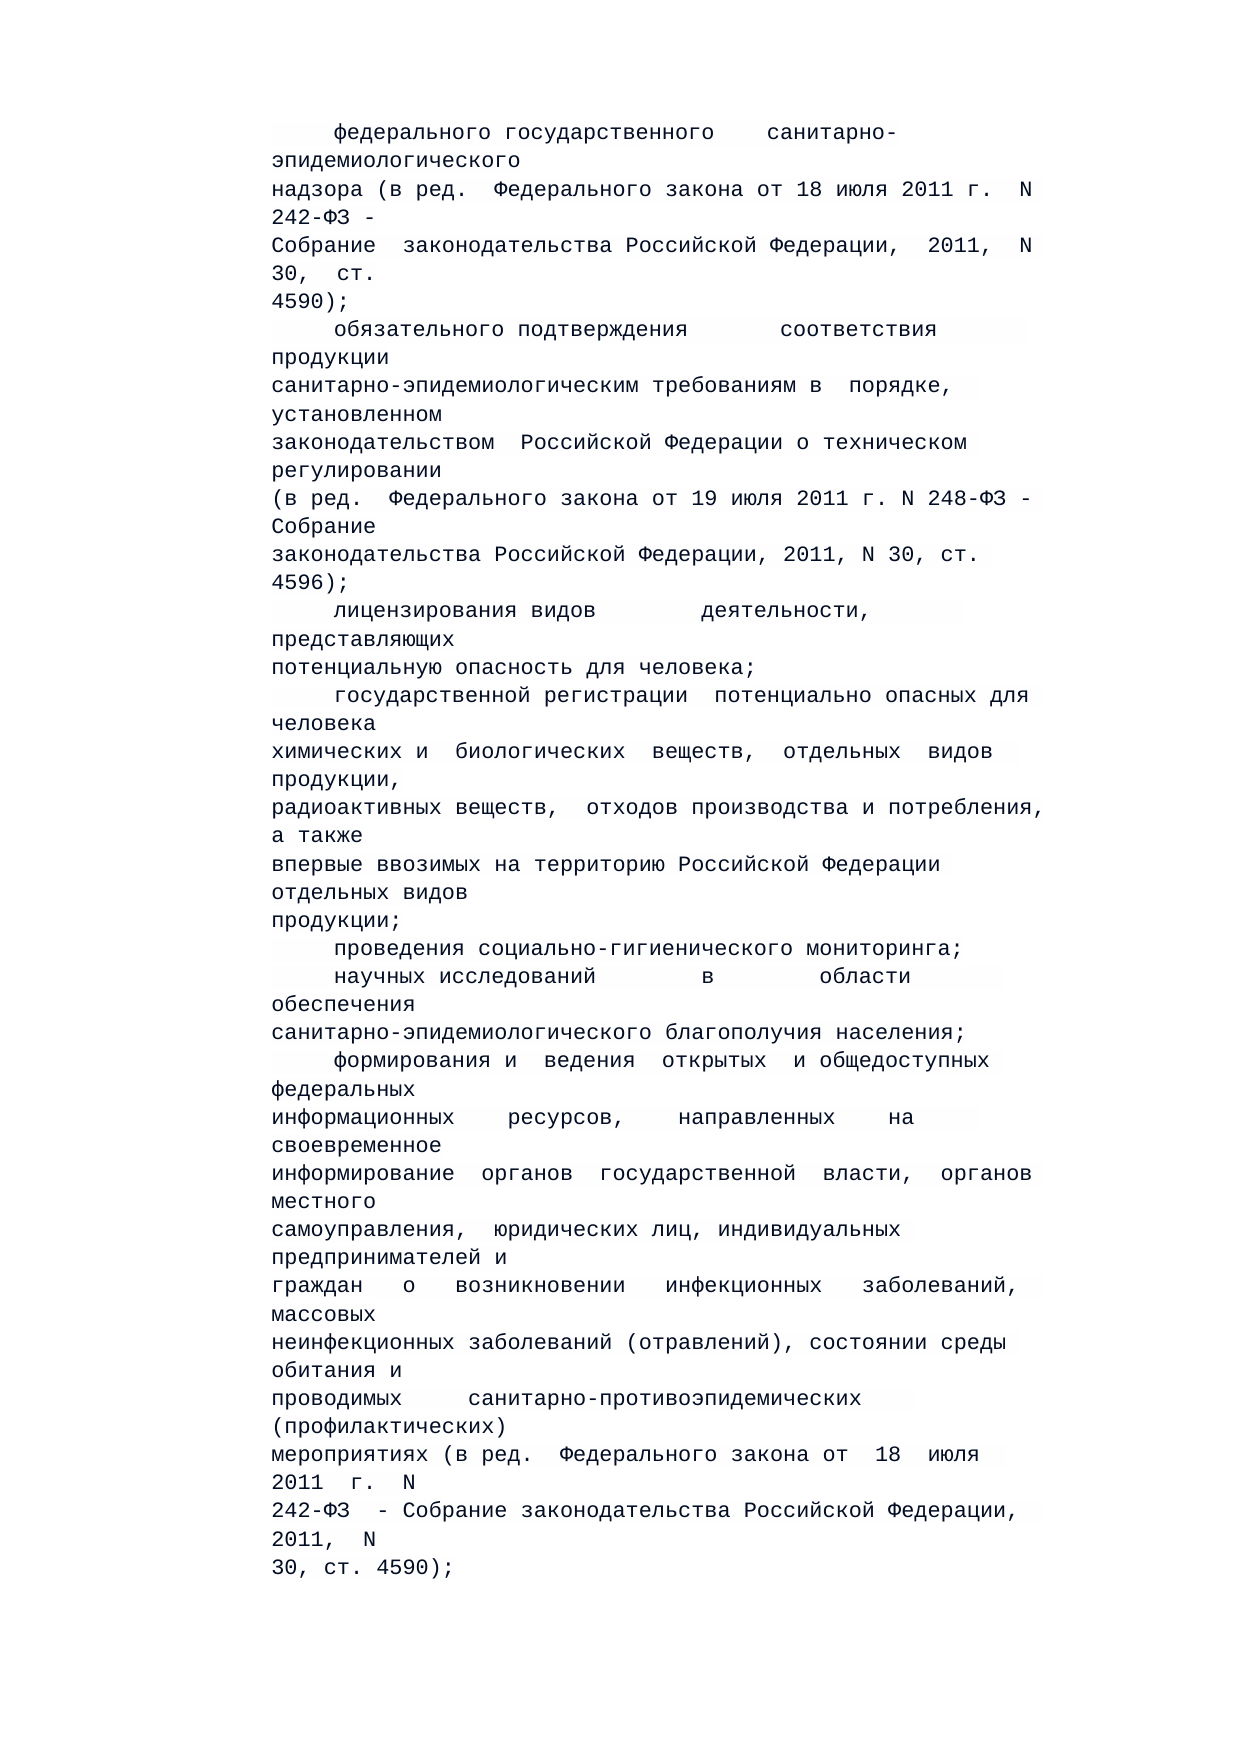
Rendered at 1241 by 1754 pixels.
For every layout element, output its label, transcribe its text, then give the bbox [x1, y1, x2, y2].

text санитарно-эпидемиологическим требованиям в порядке, установленном [271, 371, 1058, 427]
text мероприятиях (в ред. Федерального закона от 18 июля 2011 г. N [271, 1440, 1058, 1496]
text продукции; [271, 906, 1058, 934]
text государственной регистрации потенциально опасных для человека [271, 681, 1058, 737]
text проведения социально-гигиенического мониторинга; [271, 934, 1058, 962]
text формирования и ведения открытых и общедоступных федеральных [271, 1046, 1058, 1102]
text граждан о возникновении инфекционных заболеваний, массовых [271, 1271, 1058, 1327]
text обязательного подтверждения соответствия продукции [271, 315, 1058, 371]
text впервые ввозимых на территорию Российской Федерации отдельных видов [271, 849, 1058, 906]
text санитарно-эпидемиологического благополучия населения; [271, 1018, 1058, 1046]
text информирование органов государственной власти, органов местного [271, 1159, 1058, 1215]
text проводимых санитарно-противоэпидемических (профилактических) [271, 1384, 1058, 1440]
text законодательством Российской Федерации о техническом регулировании [271, 427, 1058, 484]
text законодательства Российской Федерации, 2011, N 30, ст. 4596); [271, 540, 1058, 596]
text 30, ст. 4590); [271, 1552, 1058, 1581]
text неинфекционных заболеваний (отравлений), состоянии среды обитания и [271, 1327, 1058, 1384]
text Собрание законодательства Российской Федерации, 2011, N 30, ст. [271, 231, 1058, 287]
text самоуправления, юридических лиц, индивидуальных предпринимателей и [271, 1215, 1058, 1271]
text химических и биологических веществ, отдельных видов продукции, [271, 737, 1058, 793]
text (в ред. Федерального закона от 19 июля 2011 г. N 248-ФЗ - Собрание [271, 484, 1058, 540]
text информационных ресурсов, направленных на своевременное [271, 1102, 1058, 1159]
text 4590); [271, 287, 1058, 315]
text надзора (в ред. Федерального закона от 18 июля 2011 г. N 242-ФЗ - [271, 174, 1058, 231]
text радиоактивных веществ, отходов производства и потребления, а также [271, 793, 1058, 849]
text научных исследований в области обеспечения [271, 962, 1058, 1018]
text лицензирования видов деятельности, представляющих [271, 596, 1058, 652]
text федерального государственного санитарно-эпидемиологического [271, 118, 1058, 174]
text 242-ФЗ - Собрание законодательства Российской Федерации, 2011, N [271, 1496, 1058, 1552]
text потенциальную опасность для человека; [271, 652, 1058, 681]
